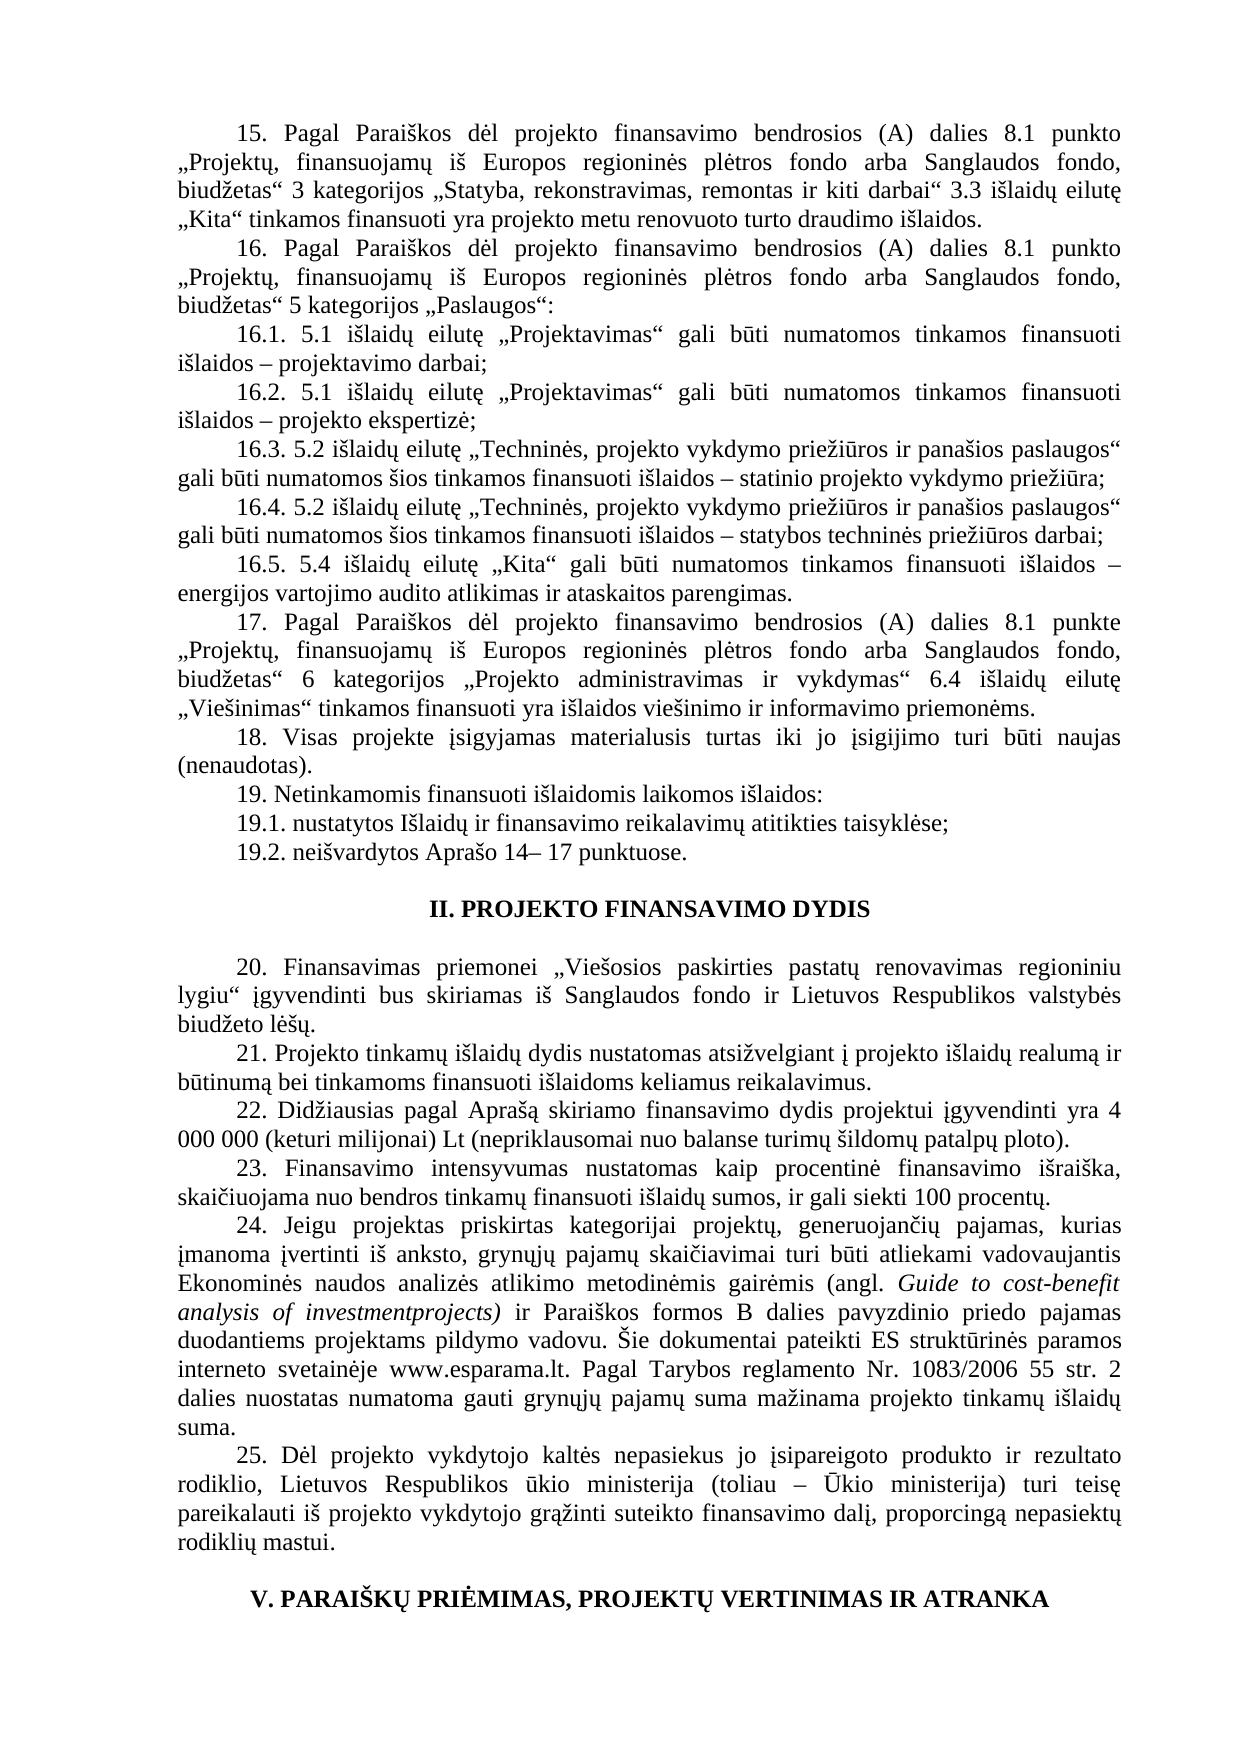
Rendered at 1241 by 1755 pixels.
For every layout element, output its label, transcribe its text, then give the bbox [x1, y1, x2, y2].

text 16.1. 5.1 išlaidų eilutę „Projektavimas“ gali būti numatomos tinkamos finansuoti išlaidos – projektavimo darbai; [177, 319, 1122, 377]
text 23. Finansavimo intensyvumas nustatomas kaip procentinė finansavimo išraiška, skaičiuojama nuo bendros tinkamų finansuoti išlaidų sumos, ir gali siekti 100 procentų. [177, 1153, 1122, 1211]
text V. PARAIŠKŲ PRIĖMIMAS, PROJEKTŲ VERTINIMAS IR ATRANKA [177, 1584, 1122, 1613]
text 18. Visas projekte įsigyjamas materialusis turtas iki jo įsigijimo turi būti naujas (nenaudotas). [177, 722, 1122, 779]
text 15. Pagal Paraiškos dėl projekto finansavimo bendrosios (A) dalies 8.1 punkto „Projektų, finansuojamų iš Europos regioninės plėtros fondo arba Sanglaudos fondo, biudžetas“ 3 kategorijos „Statyba, rekonstravimas, remontas ir kiti darbai“ 3.3 išlaidų eilutę „Kita“ tinkamos finansuoti yra projekto metu renovuoto turto draudimo išlaidos. [177, 118, 1122, 233]
text 16.5. 5.4 išlaidų eilutę „Kita“ gali būti numatomos tinkamos finansuoti išlaidos – energijos vartojimo audito atlikimas ir ataskaitos parengimas. [177, 549, 1122, 607]
text 21. Projekto tinkamų išlaidų dydis nustatomas atsižvelgiant į projekto išlaidų realumą ir būtinumą bei tinkamoms finansuoti išlaidoms keliamus reikalavimus. [177, 1038, 1122, 1096]
text 25. Dėl projekto vykdytojo kaltės nepasiekus jo įsipareigoto produkto ir rezultato rodiklio, Lietuvos Respublikos ūkio ministerija (toliau – Ūkio ministerija) turi teisę pareikalauti iš projekto vykdytojo grąžinti suteikto finansavimo dalį, proporcingą nepasiektų rodiklių mastui. [177, 1441, 1122, 1556]
text 19.2. neišvardytos Aprašo 14– 17 punktuose. [177, 837, 1122, 866]
text 20. Finansavimas priemonei „Viešosios paskirties pastatų renovavimas regioniniu lygiu“ įgyvendinti bus skiriamas iš Sanglaudos fondo ir Lietuvos Respublikos valstybės biudžeto lėšų. [177, 952, 1122, 1038]
text 22. Didžiausias pagal Aprašą skiriamo finansavimo dydis projektui įgyvendinti yra 4 000 000 (keturi milijonai) Lt (nepriklausomai nuo balanse turimų šildomų patalpų ploto). [177, 1096, 1122, 1153]
text 17. Pagal Paraiškos dėl projekto finansavimo bendrosios (A) dalies 8.1 punkte „Projektų, finansuojamų iš Europos regioninės plėtros fondo arba Sanglaudos fondo, biudžetas“ 6 kategorijos „Projekto administravimas ir vykdymas“ 6.4 išlaidų eilutę „Viešinimas“ tinkamos finansuoti yra išlaidos viešinimo ir informavimo priemonėms. [177, 607, 1122, 722]
text II. PROJEKTO FINANSAVIMO DYDIS [177, 894, 1122, 923]
text 19.1. nustatytos Išlaidų ir finansavimo reikalavimų atitikties taisyklėse; [177, 808, 1122, 837]
text 16.4. 5.2 išlaidų eilutę „Techninės, projekto vykdymo priežiūros ir panašios paslaugos“ gali būti numatomos šios tinkamos finansuoti išlaidos – statybos techninės priežiūros darbai; [177, 492, 1122, 549]
text 16.2. 5.1 išlaidų eilutę „Projektavimas“ gali būti numatomos tinkamos finansuoti išlaidos – projekto ekspertizė; [177, 377, 1122, 434]
text 16.3. 5.2 išlaidų eilutę „Techninės, projekto vykdymo priežiūros ir panašios paslaugos“ gali būti numatomos šios tinkamos finansuoti išlaidos – statinio projekto vykdymo priežiūra; [177, 434, 1122, 492]
text 16. Pagal Paraiškos dėl projekto finansavimo bendrosios (A) dalies 8.1 punkto „Projektų, finansuojamų iš Europos regioninės plėtros fondo arba Sanglaudos fondo, biudžetas“ 5 kategorijos „Paslaugos“: [177, 233, 1122, 319]
text 24. Jeigu projektas priskirtas kategorijai projektų, generuojančių pajamas, kurias įmanoma įvertinti iš anksto, grynųjų pajamų skaičiavimai turi būti atliekami vadovaujantis Ekonominės naudos analizės atlikimo metodinėmis gairėmis (angl. Guide to cost-benefit analysis of investmentprojects) ir Paraiškos formos B dalies pavyzdinio priedo pajamas duodantiems projektams pildymo vadovu. Šie dokumentai pateikti ES struktūrinės paramos interneto svetainėje www.esparama.lt. Pagal Tarybos reglamento Nr. 1083/2006 55 str. 2 dalies nuostatas numatoma gauti grynųjų pajamų suma mažinama projekto tinkamų išlaidų suma. [177, 1211, 1122, 1441]
text 19. Netinkamomis finansuoti išlaidomis laikomos išlaidos: [177, 779, 1122, 808]
